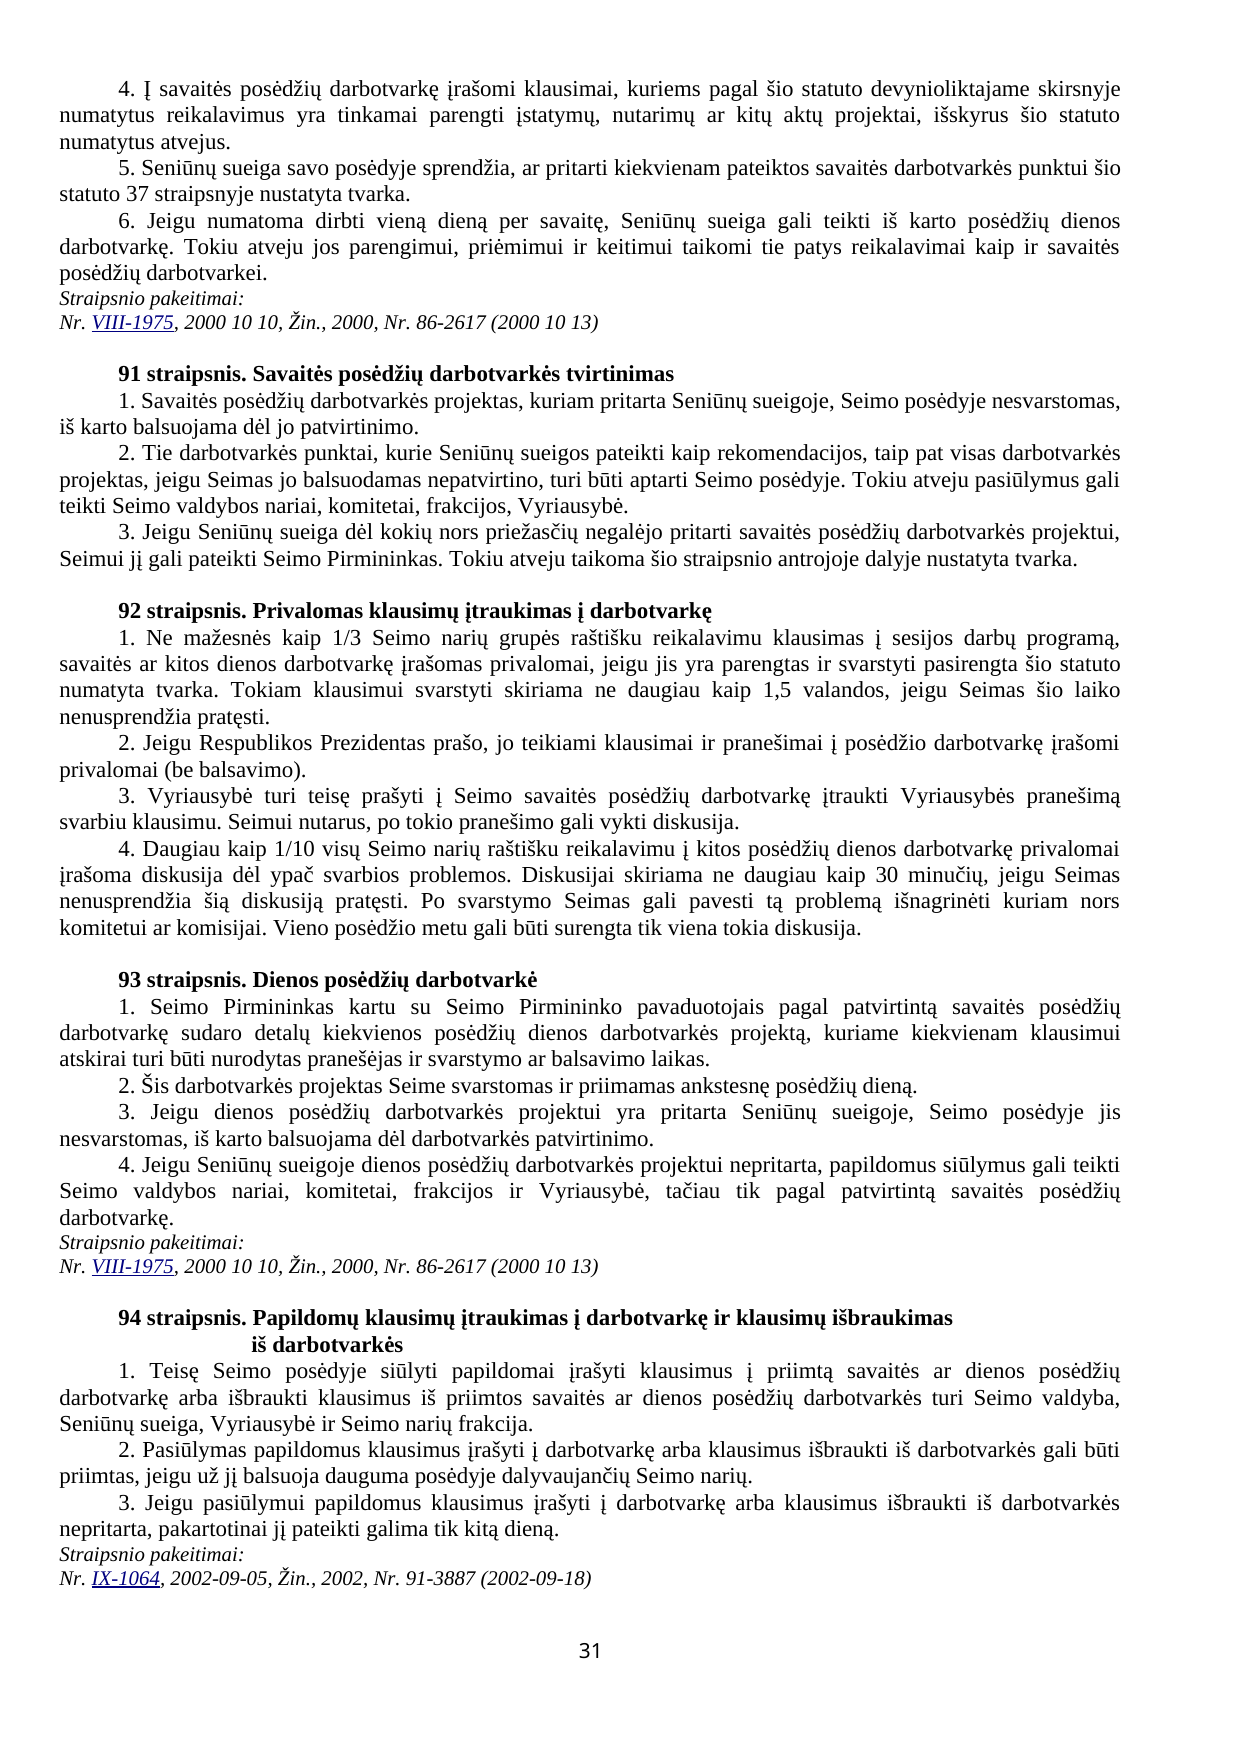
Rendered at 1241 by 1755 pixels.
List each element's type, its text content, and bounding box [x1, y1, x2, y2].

text 1. Teisę Seimo posėdyje siūlyti papildomai įrašyti klausimus į priimtą savaitės ar dienos posėdžių darbotvarkę arba išbraukti klausimus iš priimtos savaitės ar dienos posėdžių darbotvarkės turi Seimo valdyba, Seniūnų sueiga, Vyriausybė ir Seimo narių frakcija. [59, 1357, 1122, 1436]
text 2. Tie darbotvarkės punktai, kurie Seniūnų sueigos pateikti kaip rekomendacijos, taip pat visas darbotvarkės projektas, jeigu Seimas jo balsuodamas nepatvirtino, turi būti aptarti Seimo posėdyje. Tokiu atveju pasiūlymus gali teikti Seimo valdybos nariai, komitetai, frakcijos, Vyriausybė. [59, 439, 1122, 518]
text 92 straipsnis. Privalomas klausimų įtraukimas į darbotvarkę [59, 597, 1122, 624]
text 3. Jeigu Seniūnų sueiga dėl kokių nors priežasčių negalėjo pritarti savaitės posėdžių darbotvarkės projektui, Seimui jį gali pateikti Seimo Pirmininkas. Tokiu atveju taikoma šio straipsnio antrojoje dalyje nustatyta tvarka. [59, 518, 1122, 571]
text 91 straipsnis. Savaitės posėdžių darbotvarkės tvirtinimas [59, 360, 1122, 387]
text 2. Šis darbotvarkės projektas Seime svarstomas ir priimamas ankstesnę posėdžių dieną. [59, 1072, 1122, 1098]
text 6. Jeigu numatoma dirbti vieną dieną per savaitę, Seniūnų sueiga gali teikti iš karto posėdžių dienos darbotvarkę. Tokiu atveju jos parengimui, priėmimui ir keitimui taikomi tie patys reikalavimai kaip ir savaitės posėdžių darbotvarkei. [59, 207, 1122, 286]
text Straipsnio pakeitimai: [59, 1230, 1122, 1254]
text Nr. IX-1064, 2002-09-05, Žin., 2002, Nr. 91-3887 (2002-09-18) [59, 1566, 1122, 1590]
text Nr. VIII-1975, 2000 10 10, Žin., 2000, Nr. 86-2617 (2000 10 13) [59, 310, 1122, 334]
text 5. Seniūnų sueiga savo posėdyje sprendžia, ar pritarti kiekvienam pateiktos savaitės darbotvarkės punktui šio statuto 37 straipsnyje nustatyta tvarka. [59, 154, 1122, 207]
text Straipsnio pakeitimai: [59, 286, 1122, 310]
text 1. Seimo Pirmininkas kartu su Seimo Pirmininko pavaduotojais pagal patvirtintą savaitės posėdžių darbotvarkę sudaro detalų kiekvienos posėdžių dienos darbotvarkės projektą, kuriame kiekvienam klausimui atskirai turi būti nurodytas pranešėjas ir svarstymo ar balsavimo laikas. [59, 993, 1122, 1072]
text 94 straipsnis. Papildomų klausimų įtraukimas į darbotvarkę ir klausimų išbraukimas [59, 1304, 1122, 1331]
text Nr. VIII-1975, 2000 10 10, Žin., 2000, Nr. 86-2617 (2000 10 13) [59, 1254, 1122, 1278]
text 4. Jeigu Seniūnų sueigoje dienos posėdžių darbotvarkės projektui nepritarta, papildomus siūlymus gali teikti Seimo valdybos nariai, komitetai, frakcijos ir Vyriausybė, tačiau tik pagal patvirtintą savaitės posėdžių darbotvarkę. [59, 1151, 1122, 1230]
text 4. Į savaitės posėdžių darbotvarkę įrašomi klausimai, kuriems pagal šio statuto devynioliktajame skirsnyje numatytus reikalavimus yra tinkamai parengti įstatymų, nutarimų ar kitų aktų projektai, išskyrus šio statuto numatytus atvejus. [59, 75, 1122, 154]
text Straipsnio pakeitimai: [59, 1542, 1122, 1566]
text 1. Savaitės posėdžių darbotvarkės projektas, kuriam pritarta Seniūnų sueigoje, Seimo posėdyje nesvarstomas, iš karto balsuojama dėl jo patvirtinimo. [59, 387, 1122, 439]
text 3. Vyriausybė turi teisę prašyti į Seimo savaitės posėdžių darbotvarkę įtraukti Vyriausybės pranešimą svarbiu klausimu. Seimui nutarus, po tokio pranešimo gali vykti diskusija. [59, 782, 1122, 835]
text iš darbotvarkės [59, 1331, 1122, 1357]
text 3. Jeigu pasiūlymui papildomus klausimus įrašyti į darbotvarkę arba klausimus išbraukti iš darbotvarkės nepritarta, pakartotinai jį pateikti galima tik kitą dieną. [59, 1489, 1122, 1542]
text 93 straipsnis. Dienos posėdžių darbotvarkė [59, 966, 1122, 993]
text 2. Pasiūlymas papildomus klausimus įrašyti į darbotvarkę arba klausimus išbraukti iš darbotvarkės gali būti priimtas, jeigu už jį balsuoja dauguma posėdyje dalyvaujančių Seimo narių. [59, 1436, 1122, 1489]
text 4. Daugiau kaip 1/10 visų Seimo narių raštišku reikalavimu į kitos posėdžių dienos darbotvarkę privalomai įrašoma diskusija dėl ypač svarbios problemos. Diskusijai skiriama ne daugiau kaip 30 minučių, jeigu Seimas nenusprendžia šią diskusiją pratęsti. Po svarstymo Seimas gali pavesti tą problemą išnagrinėti kuriam nors komitetui ar komisijai. Vieno posėdžio metu gali būti surengta tik viena tokia diskusija. [59, 835, 1122, 940]
text 2. Jeigu Respublikos Prezidentas prašo, jo teikiami klausimai ir pranešimai į posėdžio darbotvarkę įrašomi privalomai (be balsavimo). [59, 729, 1122, 782]
text 3. Jeigu dienos posėdžių darbotvarkės projektui yra pritarta Seniūnų sueigoje, Seimo posėdyje jis nesvarstomas, iš karto balsuojama dėl darbotvarkės patvirtinimo. [59, 1098, 1122, 1151]
text 1. Ne mažesnės kaip 1/3 Seimo narių grupės raštišku reikalavimu klausimas į sesijos darbų programą, savaitės ar kitos dienos darbotvarkę įrašomas privalomai, jeigu jis yra parengtas ir svarstyti pasirengta šio statuto numatyta tvarka. Tokiam klausimui svarstyti skiriama ne daugiau kaip 1,5 valandos, jeigu Seimas šio laiko nenusprendžia pratęsti. [59, 624, 1122, 729]
